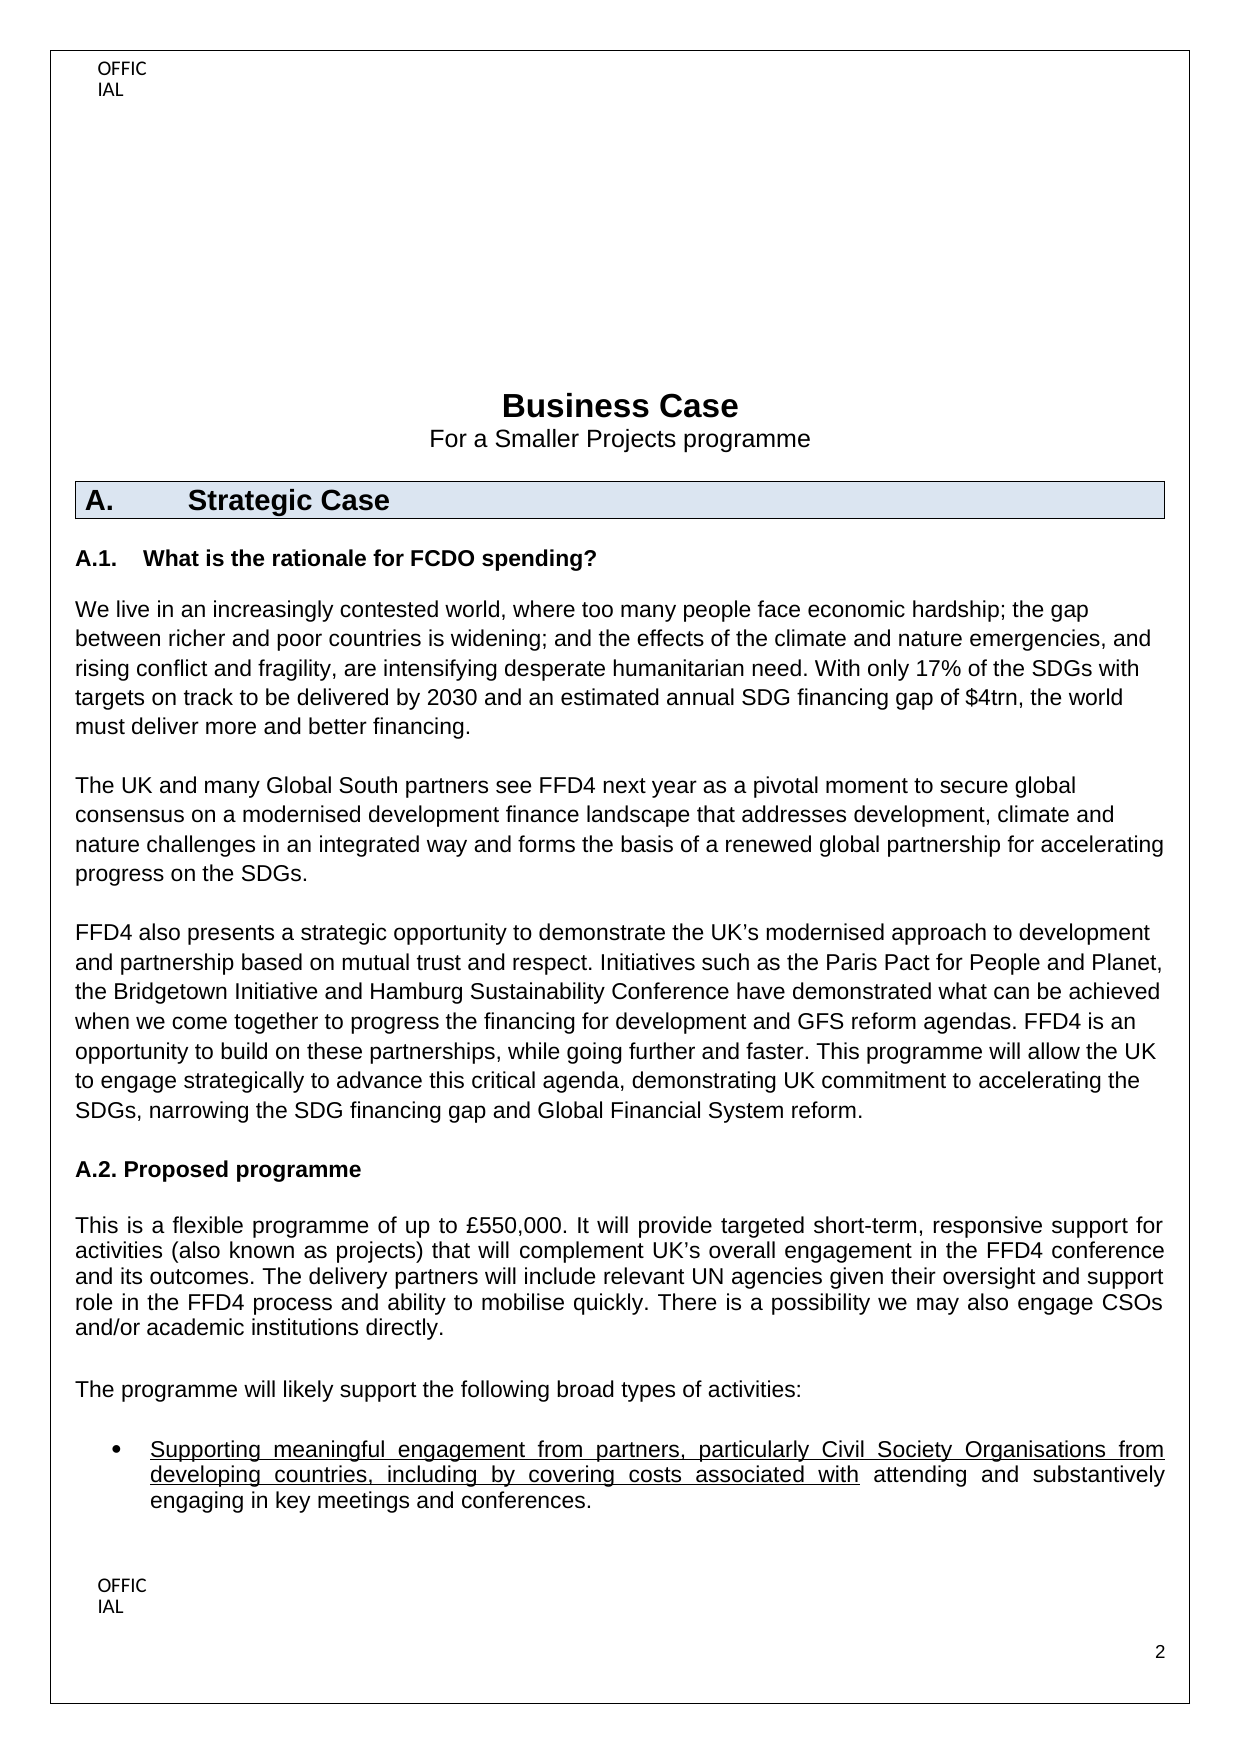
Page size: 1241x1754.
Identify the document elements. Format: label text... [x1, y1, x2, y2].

text The UK and many Global South partners see FFD4 next year as a pivotal moment to secure global consensus on a modernised development finance landscape that addresses development, climate and nature challenges in an integrated way and forms the basis of a renewed global partnership for accelerating progress on the SDGs. [75, 773, 1165, 886]
text FFD4 also presents a strategic opportunity to demonstrate the UK’s modernised approach to development and partnership based on mutual trust and respect. Initiatives such as the Paris Pact for People and Planet, the Bridgetown Initiative and Hamburg Sustainability Conference have demonstrated what can be achieved when we come together to progress the financing for development and GFS reform agendas. FFD4 is an opportunity to build on these partnerships, while going further and faster. This programme will allow the UK to engage strategically to advance this critical agenda, demonstrating UK commitment to accelerating the SDGs, narrowing the SDG financing gap and Global Financial System reform. [75, 919, 1165, 1123]
list Supporting meaningful engagement from partners, particularly Civil Society Organisations from developing countries, including by covering costs associated with attending and substantively engaging in key meetings and conferences. [112, 1436, 1165, 1513]
text For a Smaller Projects programme [75, 424, 1165, 452]
subtitle Strategic Case [76, 482, 1164, 518]
text This is a flexible programme of up to £550,000. It will provide targeted short-term, responsive support for activities (also known as projects) that will complement UK’s overall engagement in the FFD4 conference and its outcomes. The delivery partners will include relevant UN agencies given their oversight and support role in the FFD4 process and ability to mobilise quickly. There is a possibility we may also engage CSOs and/or academic institutions directly. [75, 1212, 1165, 1341]
text A.2. Proposed programme [75, 1157, 1165, 1183]
text We live in an increasingly contested world, where too many people face economic hardship; the gap between richer and poor countries is widening; and the effects of the climate and nature emergencies, and rising conflict and fragility, are intensifying desperate humanitarian need. With only 17% of the SDGs with targets on track to be delivered by 2030 and an estimated annual SDG financing gap of $4trn, the world must deliver more and better financing. [75, 596, 1165, 739]
text The programme will likely support the following broad types of activities: [75, 1377, 1165, 1402]
list What is the rationale for FCDO spending? [75, 545, 1165, 571]
text Business Case [75, 387, 1165, 424]
